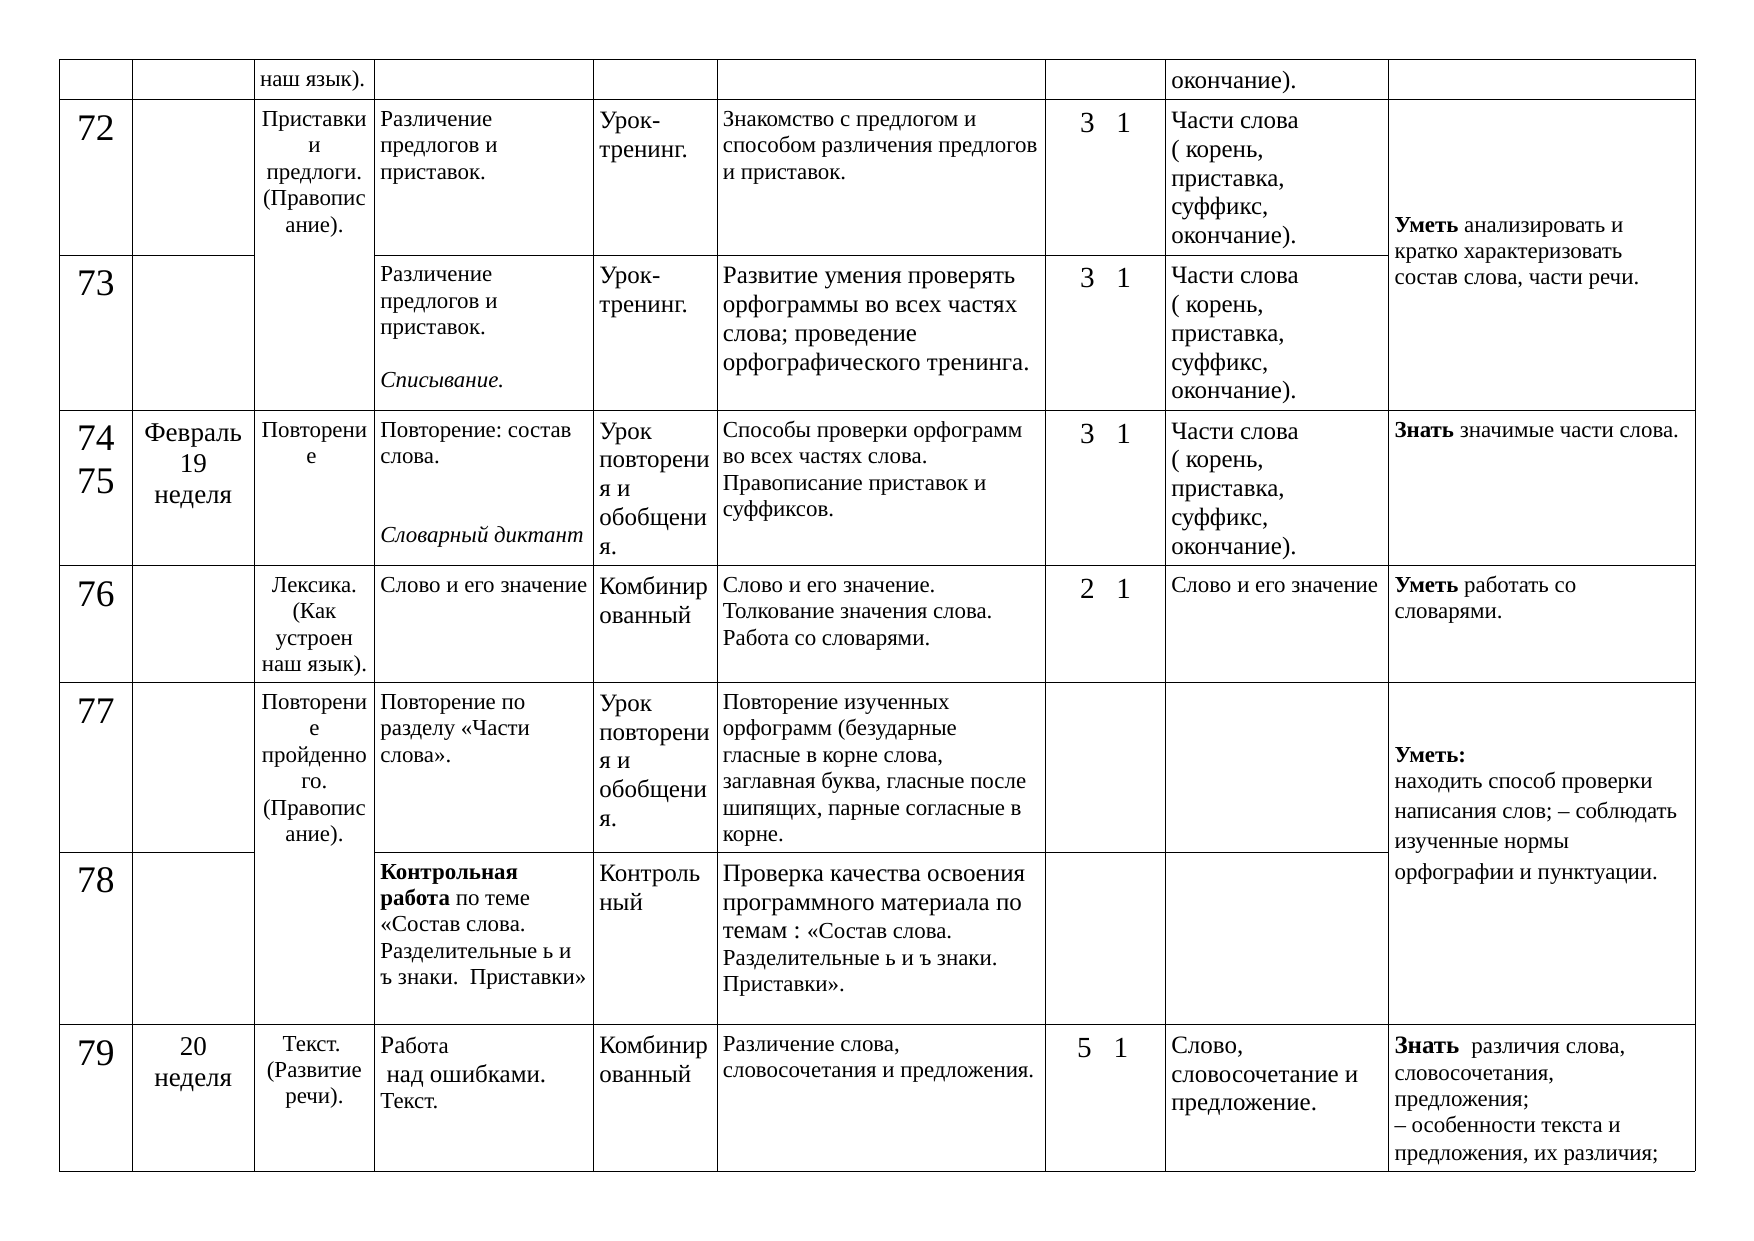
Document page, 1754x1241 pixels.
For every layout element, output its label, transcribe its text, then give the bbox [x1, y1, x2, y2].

table_cell окончание). [1166, 60, 1388, 99]
table_cell Проверка качества освоения программного материала по темам : «Состав слова. Разделительные ь и ъ знаки. Приставки». [718, 853, 1045, 1024]
table_cell Части слова ( корень, приставка, суффикс, окончание). [1166, 100, 1388, 255]
table_cell Комбинированный [594, 1025, 717, 1171]
table_cell Контрольная работа по теме «Состав слова. Разделительные ь и ъ знаки. Приставки» [375, 853, 593, 1024]
table_cell [1046, 683, 1165, 852]
table_cell [1046, 60, 1165, 99]
table_cell Урок повторения и обобщения. [594, 683, 717, 852]
table_cell [133, 100, 254, 255]
table_cell Комбинированный [594, 566, 717, 682]
table_cell Развитие умения проверять орфограммы во всех частях слова; проведение орфографического тренинга. [718, 256, 1045, 410]
table_cell 77 [60, 683, 132, 852]
table_cell 79 [60, 1025, 132, 1171]
table_cell Различение предлогов и приставок. [375, 100, 593, 255]
table_cell Знать значимые части слова. [1389, 411, 1695, 565]
table_cell Части слова ( корень, приставка, суффикс, окончание). [1166, 411, 1388, 565]
table_cell [60, 60, 132, 99]
table_cell Повторение изученных орфограмм (безударные гласные в корне слова, заглавная буква, гласные после шипящих, парные согласные в корне. [718, 683, 1045, 852]
table_cell Слово и его значение. Толкование значения слова. Работа со словарями. [718, 566, 1045, 682]
table_cell Слово и его значение [375, 566, 593, 682]
table_cell Слово, словосочетание и предложение. [1166, 1025, 1388, 1171]
table_cell [133, 256, 254, 410]
table_cell [1389, 60, 1695, 99]
table_cell Уметь: находить способ проверки написания слов; – соблюдать изученные нормы орфографии и пунктуации. [1389, 683, 1695, 1024]
table_cell [1046, 853, 1165, 1024]
table_cell 73 [60, 256, 132, 410]
table_cell Части слова ( корень, приставка, суффикс, окончание). [1166, 256, 1388, 410]
table_cell Повторение пройденного. (Правописание). [255, 683, 374, 1024]
table_cell Повторение: состав слова. Словарный диктант [375, 411, 593, 565]
table_cell Контрольный [594, 853, 717, 1024]
table_cell 3 1 [1046, 256, 1165, 410]
table_cell Различение слова, словосочетания и предложения. [718, 1025, 1045, 1171]
table_cell 74 75 [60, 411, 132, 565]
table_cell 5 1 [1046, 1025, 1165, 1171]
table_cell Урок- тренинг. [594, 100, 717, 255]
table_cell наш язык). [255, 60, 374, 99]
table_cell Повторение [255, 411, 374, 565]
table_cell 20 неделя [133, 1025, 254, 1171]
table_cell Урок- тренинг. [594, 256, 717, 410]
table_cell Знать различия слова, словосочетания, предложения; – особенности текста и предложения, их различия; [1389, 1025, 1695, 1171]
table_cell [718, 60, 1045, 99]
table_cell Различение предлогов и приставок. Списывание. [375, 256, 593, 410]
table_cell [375, 60, 593, 99]
table_cell Способы проверки орфограмм во всех частях слова. Правописание приставок и суффиксов. [718, 411, 1045, 565]
table_cell Лексика. (Как устроен наш язык). [255, 566, 374, 682]
table_cell Уметь анализировать и кратко характеризовать состав слова, части речи. [1389, 100, 1695, 410]
table_cell Февраль 19 неделя [133, 411, 254, 565]
table_cell [594, 60, 717, 99]
table_cell Слово и его значение [1166, 566, 1388, 682]
table_cell 76 [60, 566, 132, 682]
table_cell [133, 683, 254, 852]
table_cell [1166, 853, 1388, 1024]
table_cell Работа над ошибками. Текст. [375, 1025, 593, 1171]
table_cell Знакомство с предлогом и способом различения предлогов и приставок. [718, 100, 1045, 255]
table_cell 3 1 [1046, 411, 1165, 565]
table_cell Повторение по разделу «Части слова». [375, 683, 593, 852]
table_cell 72 [60, 100, 132, 255]
table_cell [133, 60, 254, 99]
table_cell [133, 853, 254, 1024]
table_cell 78 [60, 853, 132, 1024]
table_cell Уметь работать со словарями. [1389, 566, 1695, 682]
table_cell Урок повторения и обобщения. [594, 411, 717, 565]
table_cell [1166, 683, 1388, 852]
table_cell Приставки и предлоги. (Правописание). [255, 100, 374, 410]
table_cell 2 1 [1046, 566, 1165, 682]
table_cell [133, 566, 254, 682]
table_cell 3 1 [1046, 100, 1165, 255]
table_cell Текст. (Развитие речи). [255, 1025, 374, 1171]
